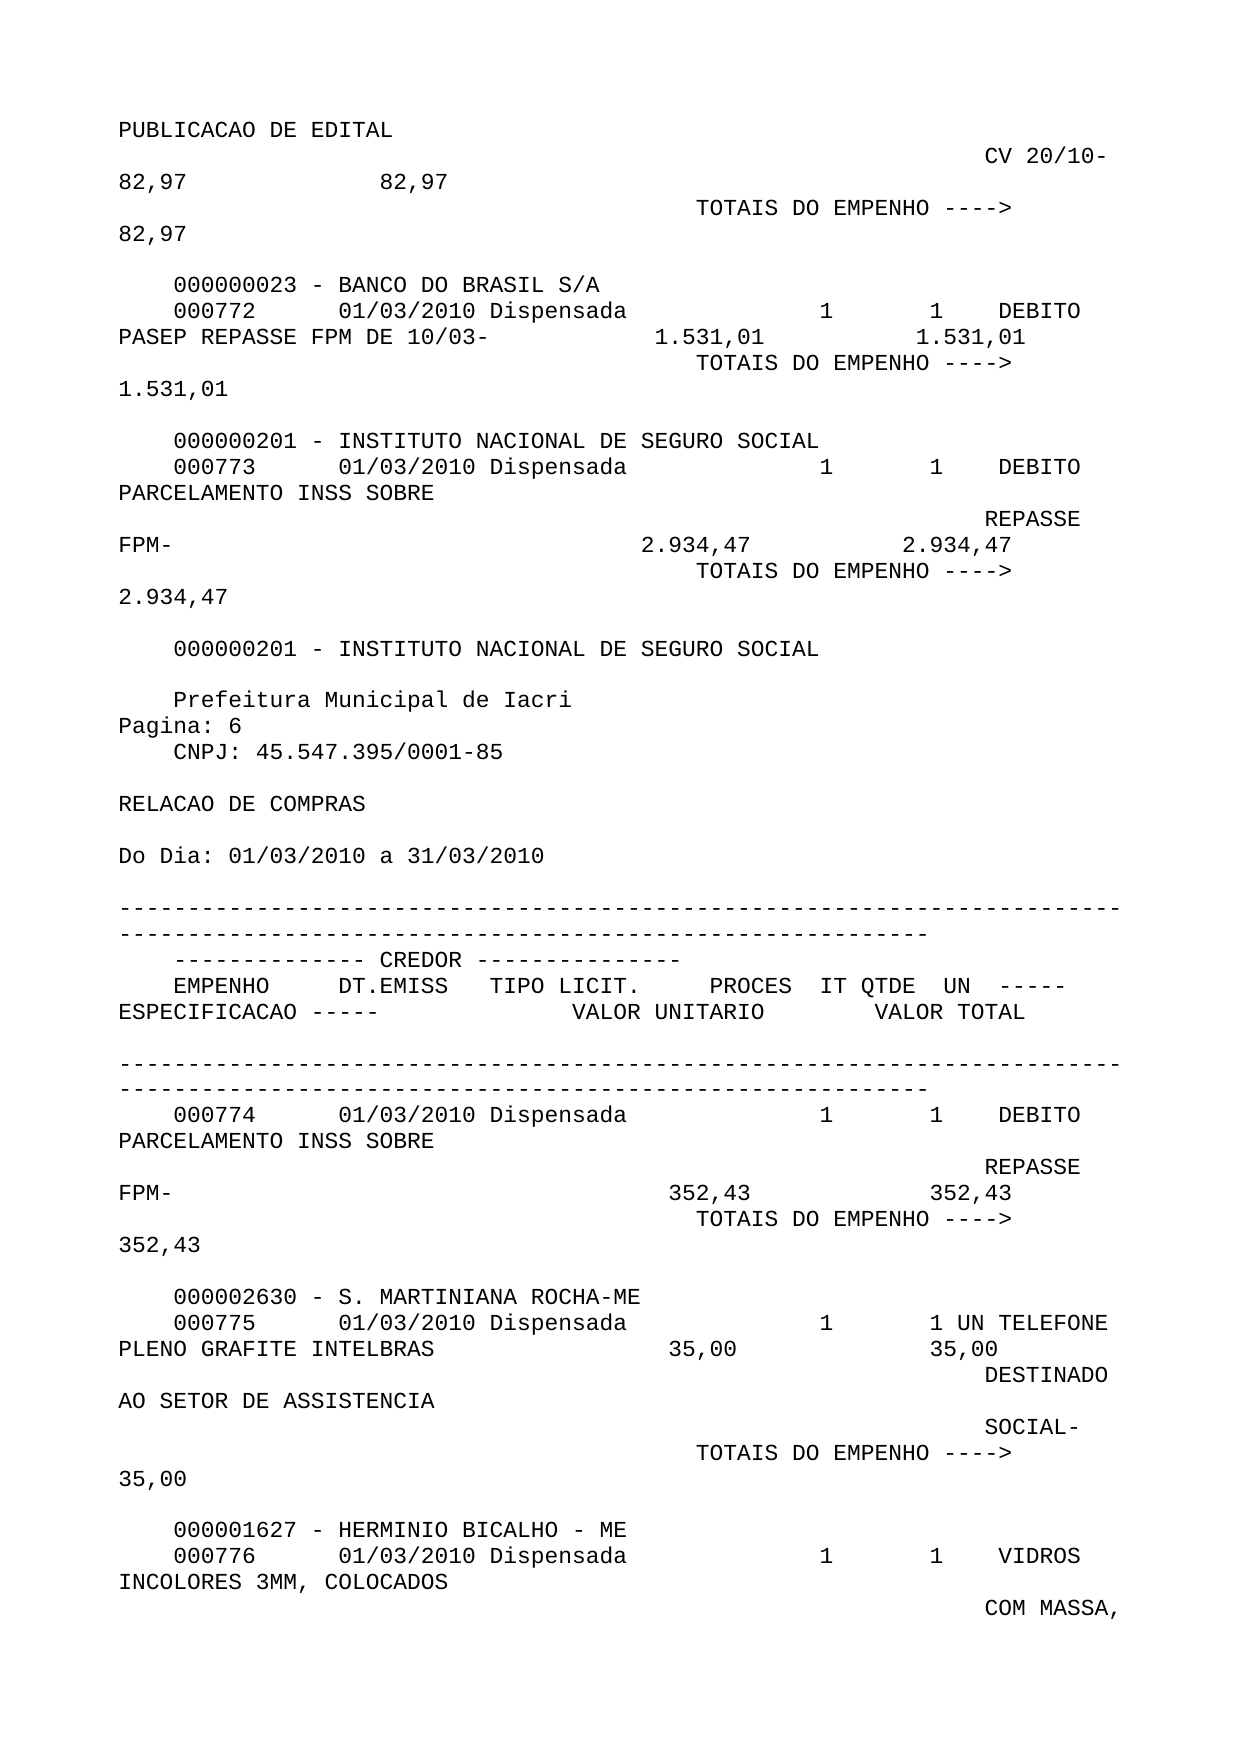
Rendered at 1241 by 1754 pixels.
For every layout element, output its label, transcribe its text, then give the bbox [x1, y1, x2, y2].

text TOTAIS DO EMPENHO ----> 352,43 [118, 1207, 1122, 1259]
text ------------------------------------------------------------------------------------------------------------------------------------ [118, 870, 1122, 948]
text TOTAIS DO EMPENHO ----> 2.934,47 [118, 559, 1122, 611]
text COM MASSA, [118, 1597, 1122, 1622]
text 000001627 - HERMINIO BICALHO - ME [118, 1519, 1122, 1545]
text EMPENHO DT.EMISS TIPO LICIT. PROCES IT QTDE UN ----- ESPECIFICACAO ----- VALOR UNITARIO VALOR TOTAL [118, 974, 1122, 1026]
text REPASSE FPM- 352,43 352,43 [118, 1156, 1122, 1207]
text 000000023 - BANCO DO BRASIL S/A [118, 274, 1122, 300]
text ------------------------------------------------------------------------------------------------------------------------------------ [118, 1026, 1122, 1104]
text -------------- CREDOR --------------- [118, 948, 1122, 974]
text TOTAIS DO EMPENHO ----> 1.531,01 [118, 352, 1122, 403]
text PUBLICACAO DE EDITAL [118, 118, 1122, 144]
text 000776 01/03/2010 Dispensada 1 1 VIDROS INCOLORES 3MM, COLOCADOS [118, 1545, 1122, 1597]
text Do Dia: 01/03/2010 a 31/03/2010 [118, 818, 1122, 870]
text 000000201 - INSTITUTO NACIONAL DE SEGURO SOCIAL [118, 637, 1122, 663]
text REPASSE FPM- 2.934,47 2.934,47 [118, 507, 1122, 559]
text 000002630 - S. MARTINIANA ROCHA-ME [118, 1285, 1122, 1311]
text CNPJ: 45.547.395/0001-85 [118, 741, 1122, 767]
text TOTAIS DO EMPENHO ----> 35,00 [118, 1441, 1122, 1493]
text 000774 01/03/2010 Dispensada 1 1 DEBITO PARCELAMENTO INSS SOBRE [118, 1104, 1122, 1156]
text SOCIAL- [118, 1415, 1122, 1441]
text Prefeitura Municipal de Iacri Pagina: 6 [118, 689, 1122, 741]
text DESTINADO AO SETOR DE ASSISTENCIA [118, 1363, 1122, 1415]
text TOTAIS DO EMPENHO ----> 82,97 [118, 196, 1122, 248]
text 000773 01/03/2010 Dispensada 1 1 DEBITO PARCELAMENTO INSS SOBRE [118, 455, 1122, 507]
text 000775 01/03/2010 Dispensada 1 1 UN TELEFONE PLENO GRAFITE INTELBRAS 35,00 35,00 [118, 1311, 1122, 1363]
text RELACAO DE COMPRAS [118, 767, 1122, 818]
text 000772 01/03/2010 Dispensada 1 1 DEBITO PASEP REPASSE FPM DE 10/03- 1.531,01 1.531,01 [118, 300, 1122, 352]
text 000000201 - INSTITUTO NACIONAL DE SEGURO SOCIAL [118, 429, 1122, 455]
text CV 20/10- 82,97 82,97 [118, 144, 1122, 196]
